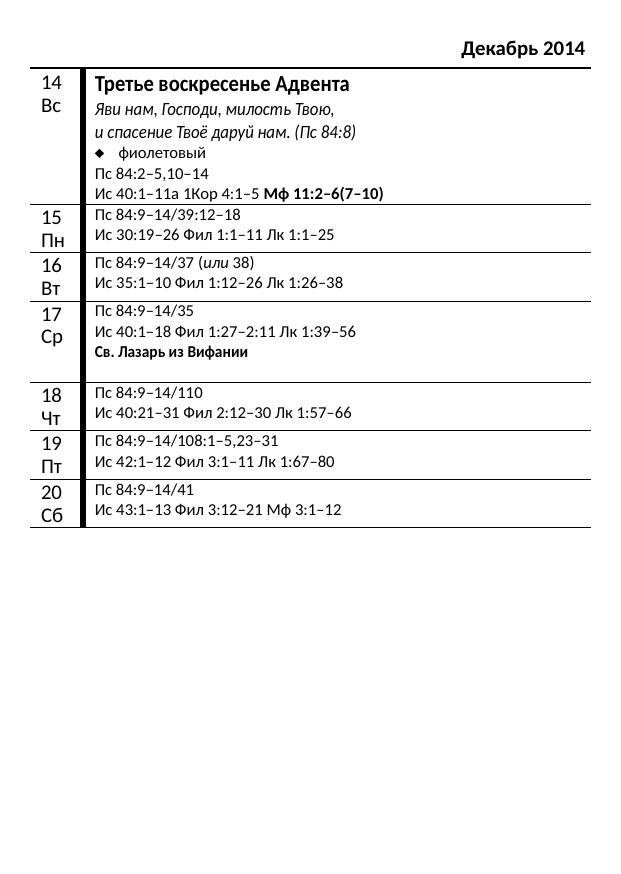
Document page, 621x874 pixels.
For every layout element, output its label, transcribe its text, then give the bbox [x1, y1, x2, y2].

table_cell Пс 84:9–14/35 Ис 40:1–18 Фил 1:27–2:11 Лк 1:39–56 Св. Лазарь из Вифании [86, 302, 591, 382]
table_cell Пс 84:9–14/37 (или 38) Ис 35:1–10 Фил 1:12–26 Лк 1:26–38 [86, 253, 591, 301]
table_cell Пс 84:9–14/39:12–18 Ис 30:19–26 Фил 1:1–11 Лк 1:1–25 [86, 205, 591, 252]
table_cell 18 Чт [30, 383, 80, 430]
table_cell Пс 84:9–14/108:1–5,23–31 Ис 42:1–12 Фил 3:1–11 Лк 1:67–80 [86, 431, 591, 479]
table_header Декабрь 2014 [30, 30, 591, 67]
table_cell Третье воскресенье Адвента Яви нам, Господи, милость Твою, и спасение Твоё даруй нам. (Пс 84:8) фиолетовый Пс 84:2–5,10–14 Ис 40:1–11а 1Кор 4:1–5 Мф 11:2–6(7–10) [86, 69, 591, 204]
table_cell Пс 84:9–14/41 Ис 43:1–13 Фил 3:12–21 Мф 3:1–12 [86, 480, 591, 527]
table_cell Пс 84:9–14/110 Ис 40:21–31 Фил 2:12–30 Лк 1:57–66 [86, 383, 591, 430]
table_cell 17 Ср [30, 302, 80, 382]
table_cell 15 Пн [30, 205, 80, 252]
table_cell 20 Сб [30, 480, 80, 527]
table_cell 19 Пт [30, 431, 80, 479]
table_cell 14 Вс [30, 69, 80, 204]
table_cell 16 Вт [30, 253, 80, 301]
